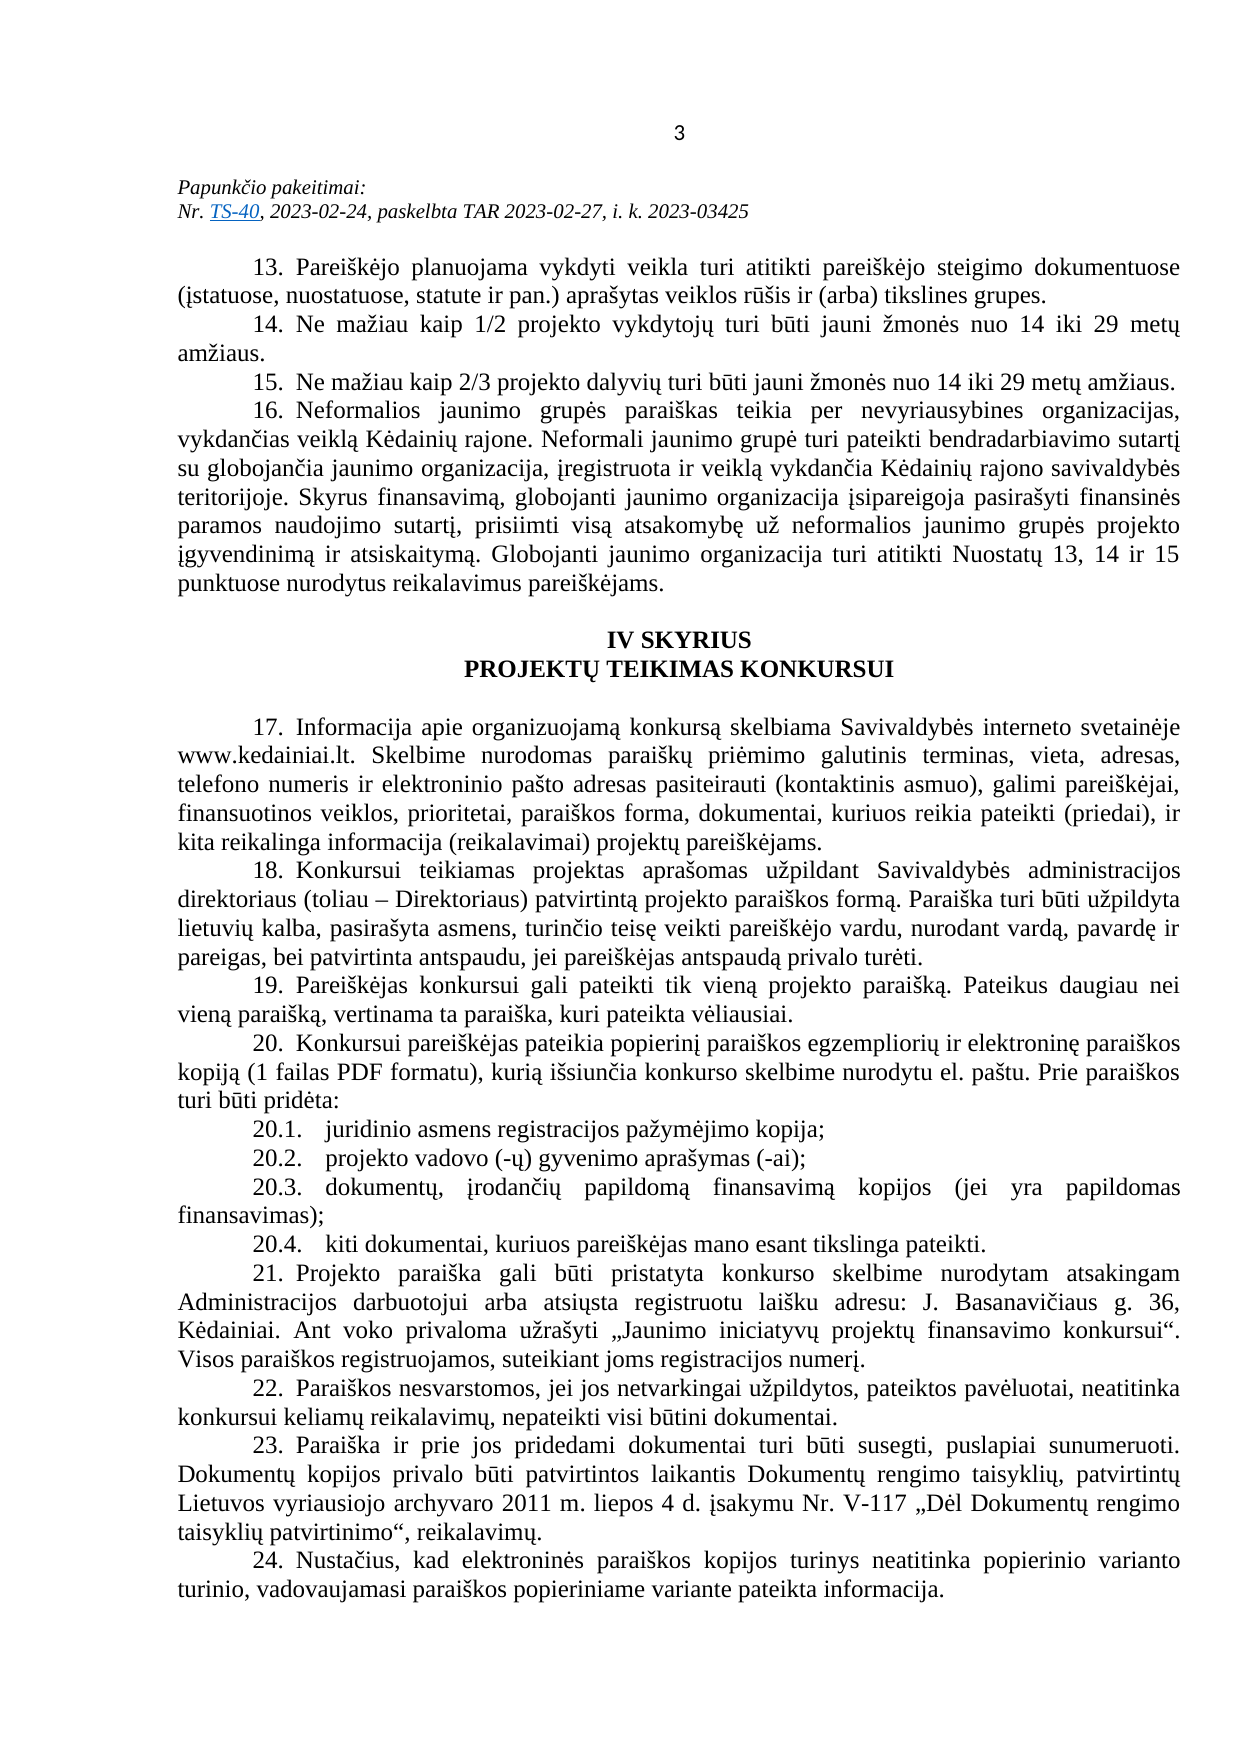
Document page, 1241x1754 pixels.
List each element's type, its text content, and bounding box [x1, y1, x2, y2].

text 20.2. projekto vadovo (-ų) gyvenimo aprašymas (-ai); [177, 1143, 1181, 1172]
text 22. Paraiškos nesvarstomos, jei jos netvarkingai užpildytos, pateiktos pavėluotai, neatitinka konkursui keliamų reikalavimų, nepateikti visi būtini dokumentai. [177, 1373, 1181, 1431]
text 14. Ne mažiau kaip 1/2 projekto vykdytojų turi būti jauni žmonės nuo 14 iki 29 metų amžiaus. [177, 309, 1181, 367]
text 19. Pareiškėjas konkursui gali pateikti tik vieną projekto paraišką. Pateikus daugiau nei vieną paraišką, vertinama ta paraiška, kuri pateikta vėliausiai. [177, 971, 1181, 1028]
text 23. Paraiška ir prie jos pridedami dokumentai turi būti susegti, puslapiai sunumeruoti. Dokumentų kopijos privalo būti patvirtintos laikantis Dokumentų rengimo taisyklių, patvirtintų Lietuvos vyriausiojo archyvaro 2011 m. liepos 4 d. įsakymu Nr. V-117 „Dėl Dokumentų rengimo taisyklių patvirtinimo“, reikalavimų. [177, 1431, 1181, 1546]
text 20. Konkursui pareiškėjas pateikia popierinį paraiškos egzempliorių ir elektroninę paraiškos kopiją (1 failas PDF formatu), kurią išsiunčia konkurso skelbime nurodytu el. paštu. Prie paraiškos turi būti pridėta: [177, 1028, 1181, 1114]
text 21. Projekto paraiška gali būti pristatyta konkurso skelbime nurodytam atsakingam Administracijos darbuotojui arba atsiųsta registruotu laišku adresu: J. Basanavičiaus g. 36, Kėdainiai. Ant voko privaloma užrašyti „Jaunimo iniciatyvų projektų finansavimo konkursui“. Visos paraiškos registruojamos, suteikiant joms registracijos numerį. [177, 1258, 1181, 1373]
text 20.3. dokumentų, įrodančių papildomą finansavimą kopijos (jei yra papildomas finansavimas); [177, 1172, 1181, 1229]
text 17. Informacija apie organizuojamą konkursą skelbiama Savivaldybės interneto svetainėje www.kedainiai.lt. Skelbime nurodomas paraiškų priėmimo galutinis terminas, vieta, adresas, telefono numeris ir elektroninio pašto adresas pasiteirauti (kontaktinis asmuo), galimi pareiškėjai, finansuotinos veiklos, prioritetai, paraiškos forma, dokumentai, kuriuos reikia pateikti (priedai), ir kita reikalinga informacija (reikalavimai) projektų pareiškėjams. [177, 712, 1181, 856]
text 16. Neformalios jaunimo grupės paraiškas teikia per nevyriausybines organizacijas, vykdančias veiklą Kėdainių rajone. Neformali jaunimo grupė turi pateikti bendradarbiavimo sutartį su globojančia jaunimo organizacija, įregistruota ir veiklą vykdančia Kėdainių rajono savivaldybės teritorijoje. Skyrus finansavimą, globojanti jaunimo organizacija įsipareigoja pasirašyti finansinės paramos naudojimo sutartį, prisiimti visą atsakomybę už neformalios jaunimo grupės projekto įgyvendinimą ir atsiskaitymą. Globojanti jaunimo organizacija turi atitikti Nuostatų 13, 14 ir 15 punktuose nurodytus reikalavimus pareiškėjams. [177, 396, 1181, 597]
text 24. Nustačius, kad elektroninės paraiškos kopijos turinys neatitinka popierinio varianto turinio, vadovaujamasi paraiškos popieriniame variante pateikta informacija. [177, 1546, 1181, 1603]
text 18. Konkursui teikiamas projektas aprašomas užpildant Savivaldybės administracijos direktoriaus (toliau – Direktoriaus) patvirtintą projekto paraiškos formą. Paraiška turi būti užpildyta lietuvių kalba, pasirašyta asmens, turinčio teisę veikti pareiškėjo vardu, nurodant vardą, pavardę ir pareigas, bei patvirtinta antspaudu, jei pareiškėjas antspaudą privalo turėti. [177, 856, 1181, 971]
text 15. Ne mažiau kaip 2/3 projekto dalyvių turi būti jauni žmonės nuo 14 iki 29 metų amžiaus. [177, 367, 1181, 396]
text 20.4. kiti dokumentai, kuriuos pareiškėjas mano esant tikslinga pateikti. [177, 1229, 1181, 1258]
text 20.1. juridinio asmens registracijos pažymėjimo kopija; [177, 1114, 1181, 1143]
text PROJEKTŲ TEIKIMAS KONKURSUI [177, 654, 1181, 683]
text Nr. TS-40, 2023-02-24, paskelbta TAR 2023-02-27, i. k. 2023-03425 [177, 199, 1181, 223]
text 13. Pareiškėjo planuojama vykdyti veikla turi atitikti pareiškėjo steigimo dokumentuose (įstatuose, nuostatuose, statute ir pan.) aprašytas veiklos rūšis ir (arba) tikslines grupes. [177, 252, 1181, 309]
text IV SKYRIUS [177, 626, 1181, 654]
text Papunkčio pakeitimai: [177, 175, 1181, 199]
